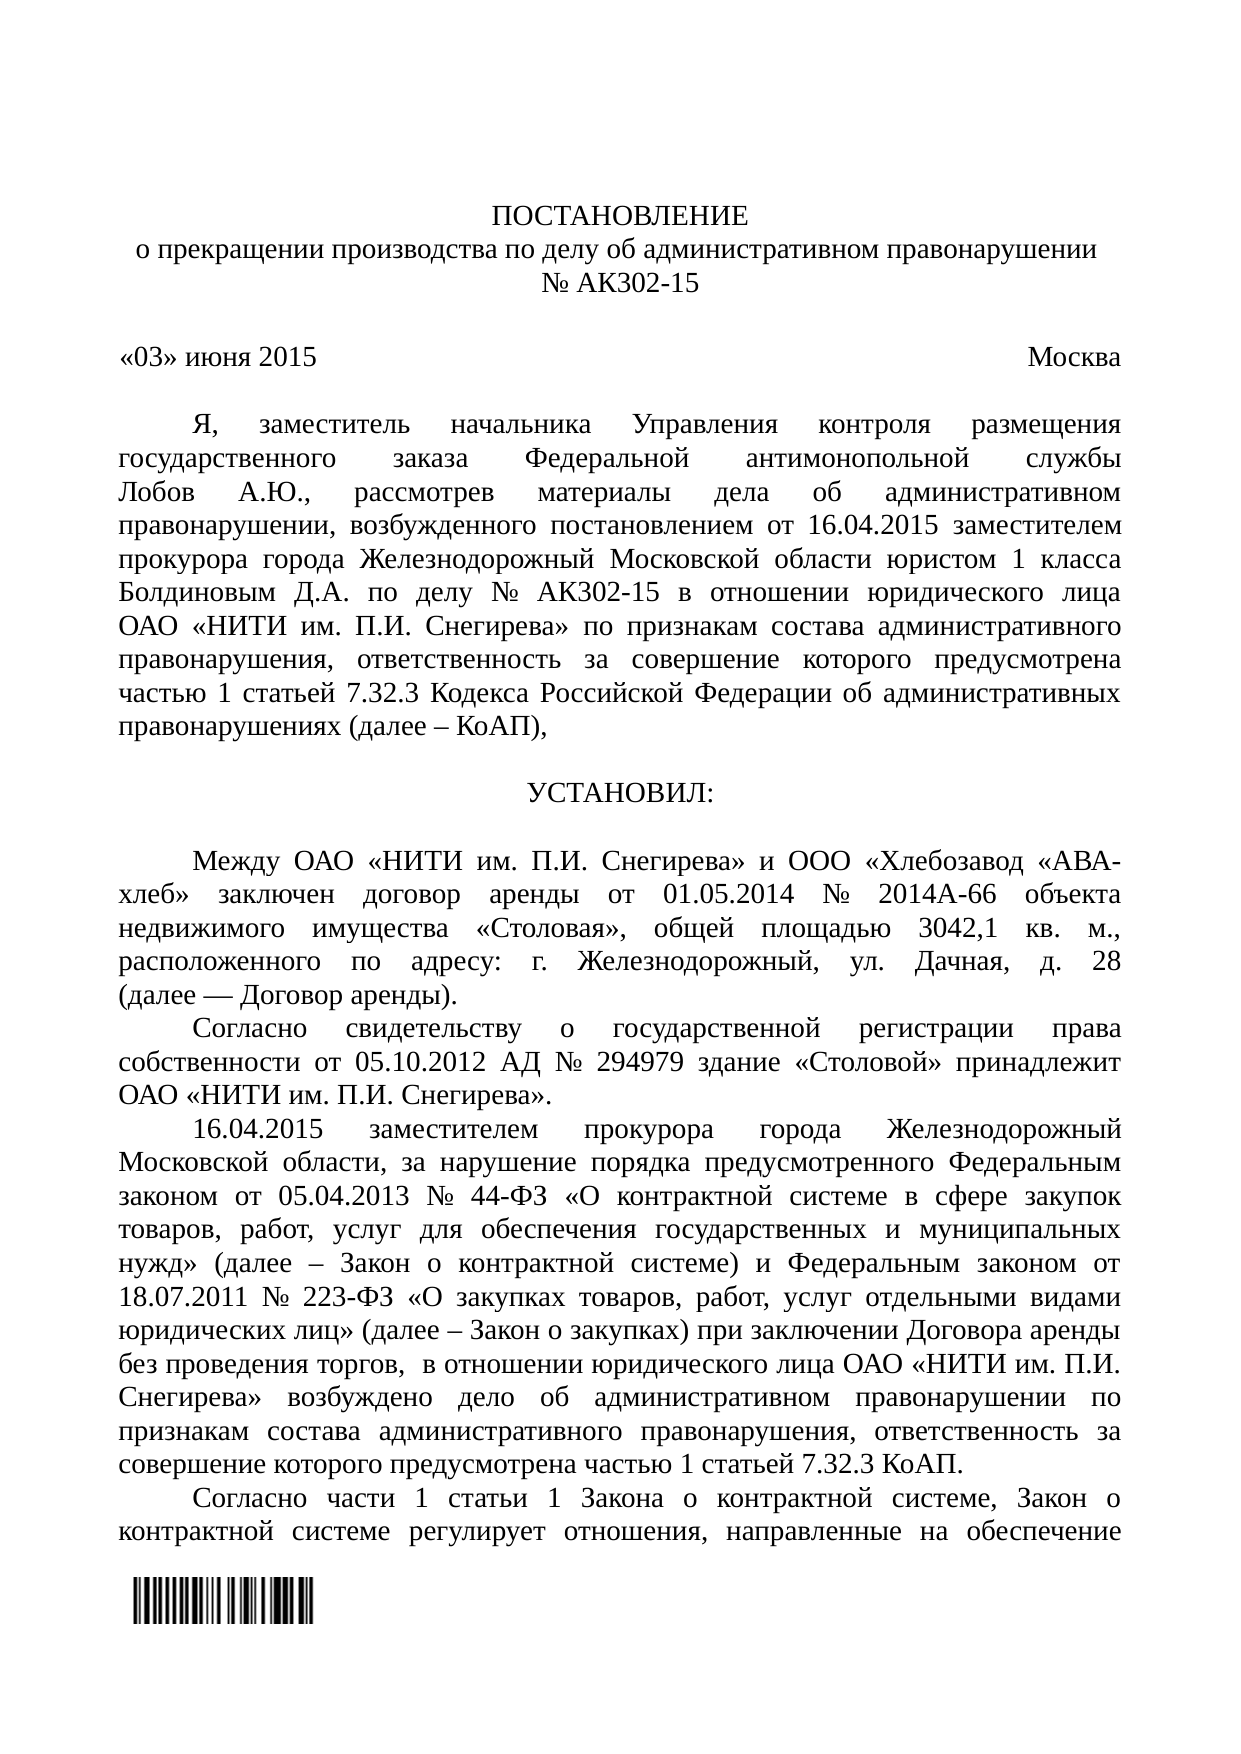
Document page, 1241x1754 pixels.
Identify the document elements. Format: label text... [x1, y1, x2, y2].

text УСТАНОВИЛ: [118, 776, 1122, 809]
text о прекращении производства по делу об административном правонарушении [118, 231, 1122, 265]
text Согласно части 1 статьи 1 Закона о контрактной системе, Закон о контрактной системе регулирует отношения, направленные на обеспечение [118, 1480, 1122, 1547]
text № АК302-15 [118, 265, 1122, 298]
text ПОСТАНОВЛЕНИЕ [118, 198, 1122, 231]
text Согласно свидетельству о государственной регистрации права собственности от 05.10.2012 АД № 294979 здание «Столовой» принадлежит ОАО «НИТИ им. П.И. Снегирева». [118, 1010, 1122, 1111]
text Я, заместитель начальника Управления контроля размещения государственного заказа Федеральной антимонопольной службы Лобов А.Ю., рассмотрев материалы дела об административном правонарушении, возбужденного постановлением от 16.04.2015 заместителем прокурора города Железнодорожный Московской области юристом 1 класса Болдиновым Д.А. по делу № АК302-15 в отношении юридического лица ОАО «НИТИ им. П.И. Снегирева» по признакам состава административного правонарушения, ответственность за совершение которого предусмотрена частью 1 статьей 7.32.3 Кодекса Российской Федерации об административных правонарушениях (далее – КоАП), [118, 407, 1122, 742]
text 16.04.2015 заместителем прокурора города Железнодорожный Московской области, за нарушение порядка предусмотренного Федеральным законом от 05.04.2013 № 44-ФЗ «О контрактной системе в сфере закупок товаров, работ, услуг для обеспечения государственных и муниципальных нужд» (далее – Закон о контрактной системе) и Федеральным законом от 18.07.2011 № 223-ФЗ «О закупках товаров, работ, услуг отдельными видами юридических лиц» (далее – Закон о закупках) при заключении Договора аренды без проведения торгов, в отношении юридического лица ОАО «НИТИ им. П.И. Снегирева» возбуждено дело об административном правонарушении по признакам состава административного правонарушения, ответственность за совершение которого предусмотрена частью 1 статьей 7.32.3 КоАП. [118, 1111, 1122, 1480]
text Между ОАО «НИТИ им. П.И. Снегирева» и ООО «Хлебозавод «АВА-хлеб» заключен договор аренды от 01.05.2014 № 2014А-66 объекта недвижимого имущества «Столовая», общей площадью 3042,1 кв. м., расположенного по адресу: г. Железнодорожный, ул. Дачная, д. 28 (далее — Договор аренды). [118, 843, 1122, 1010]
text «03» июня 2015 Москва [118, 339, 1122, 373]
picture [118, 1577, 331, 1624]
